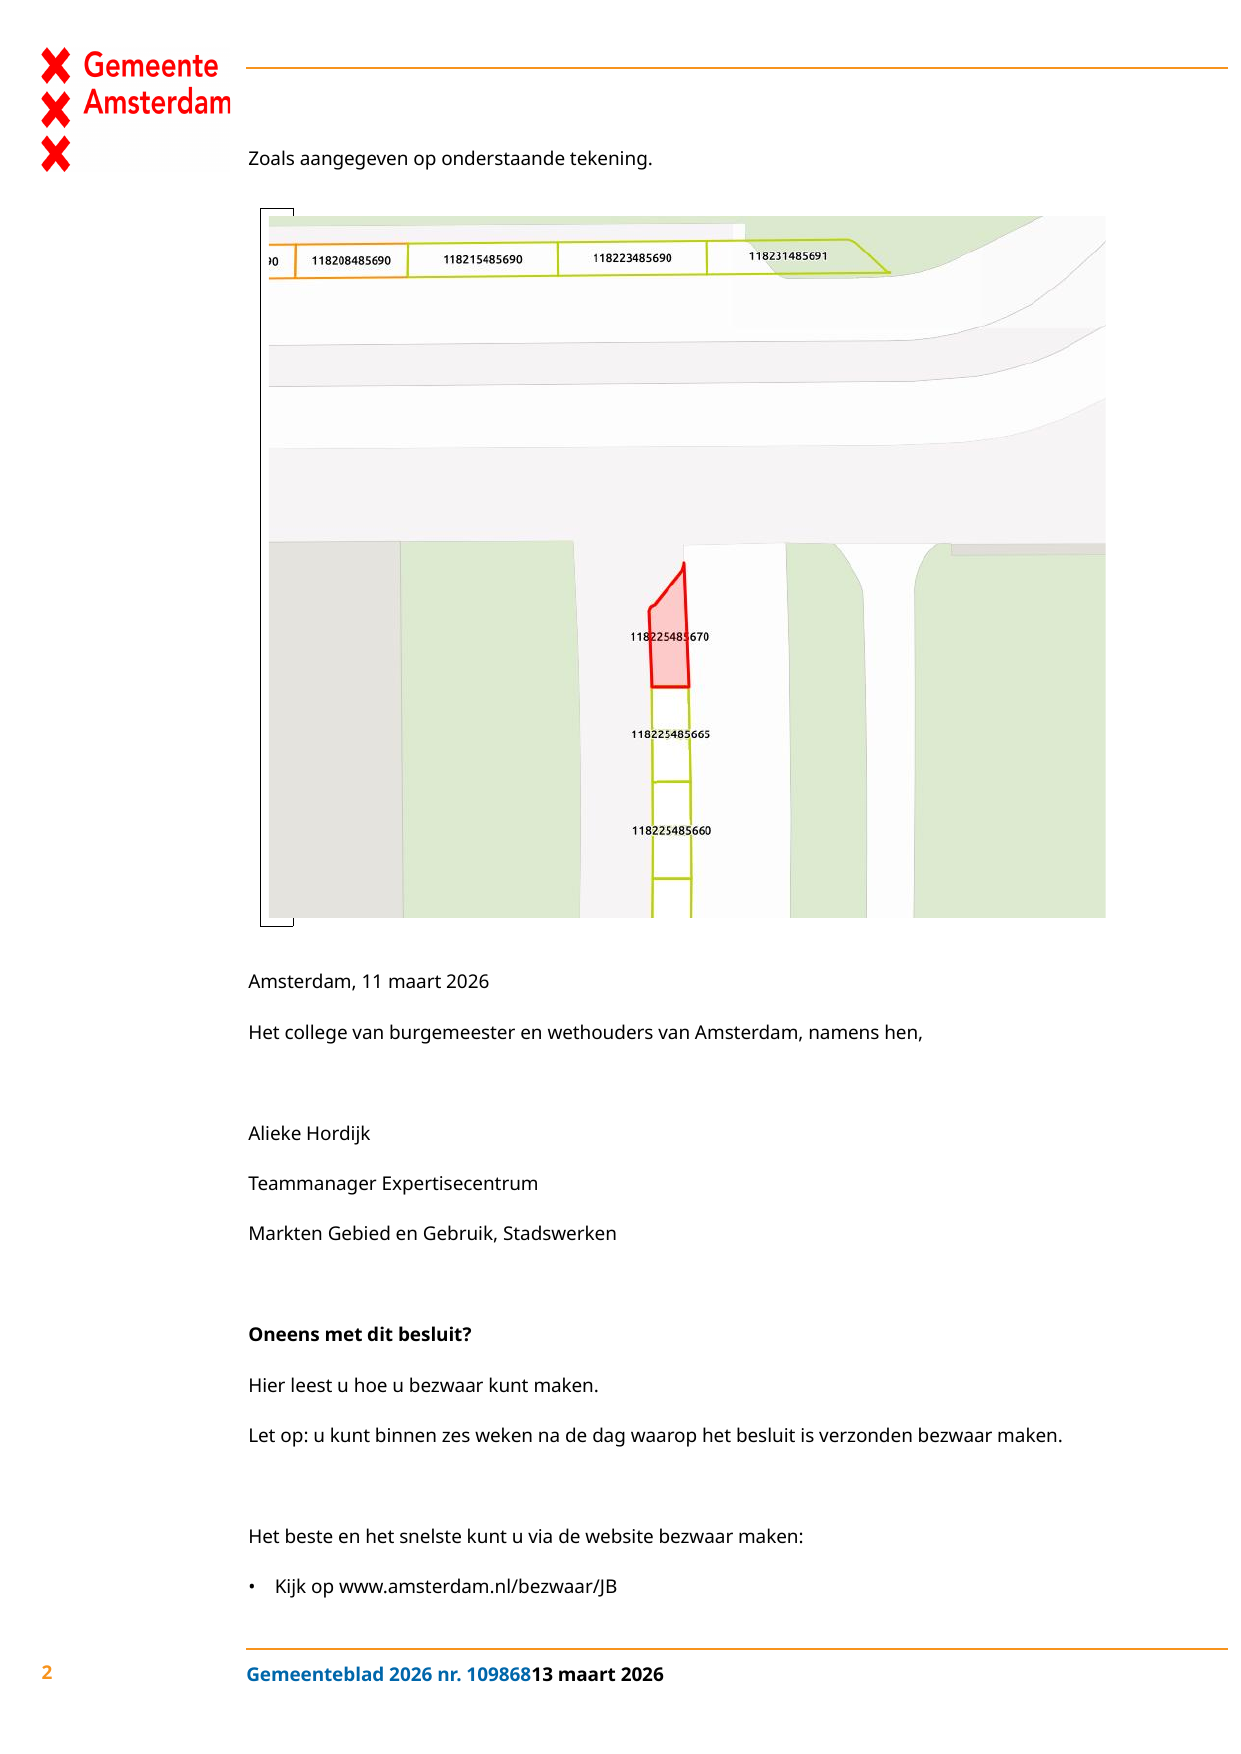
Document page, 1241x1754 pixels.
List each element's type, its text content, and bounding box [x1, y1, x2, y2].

text Alieke Hordijk [248, 1120, 1152, 1146]
text Amsterdam, 11 maart 2026 [248, 968, 1152, 994]
text Teammanager Expertisecentrum [248, 1170, 1152, 1196]
text Markten Gebied en Gebruik, Stadswerken [248, 1221, 1152, 1246]
text • Kijk op www.amsterdam.nl/bezwaar/JB [248, 1573, 1152, 1599]
picture [268, 216, 1106, 918]
text Zoals aangegeven op onderstaande tekening. [248, 145, 1152, 171]
text Hier leest u hoe u bezwaar kunt maken. [248, 1372, 1152, 1398]
picture [41, 47, 231, 172]
text Het beste en het snelste kunt u via de website bezwaar maken: [248, 1523, 1152, 1549]
text Het college van burgemeester en wethouders van Amsterdam, namens hen, [248, 1019, 1152, 1045]
text Oneens met dit besluit? [248, 1321, 1152, 1347]
text Let op: u kunt binnen zes weken na de dag waarop het besluit is verzonden bezwaar maken. [248, 1422, 1152, 1448]
